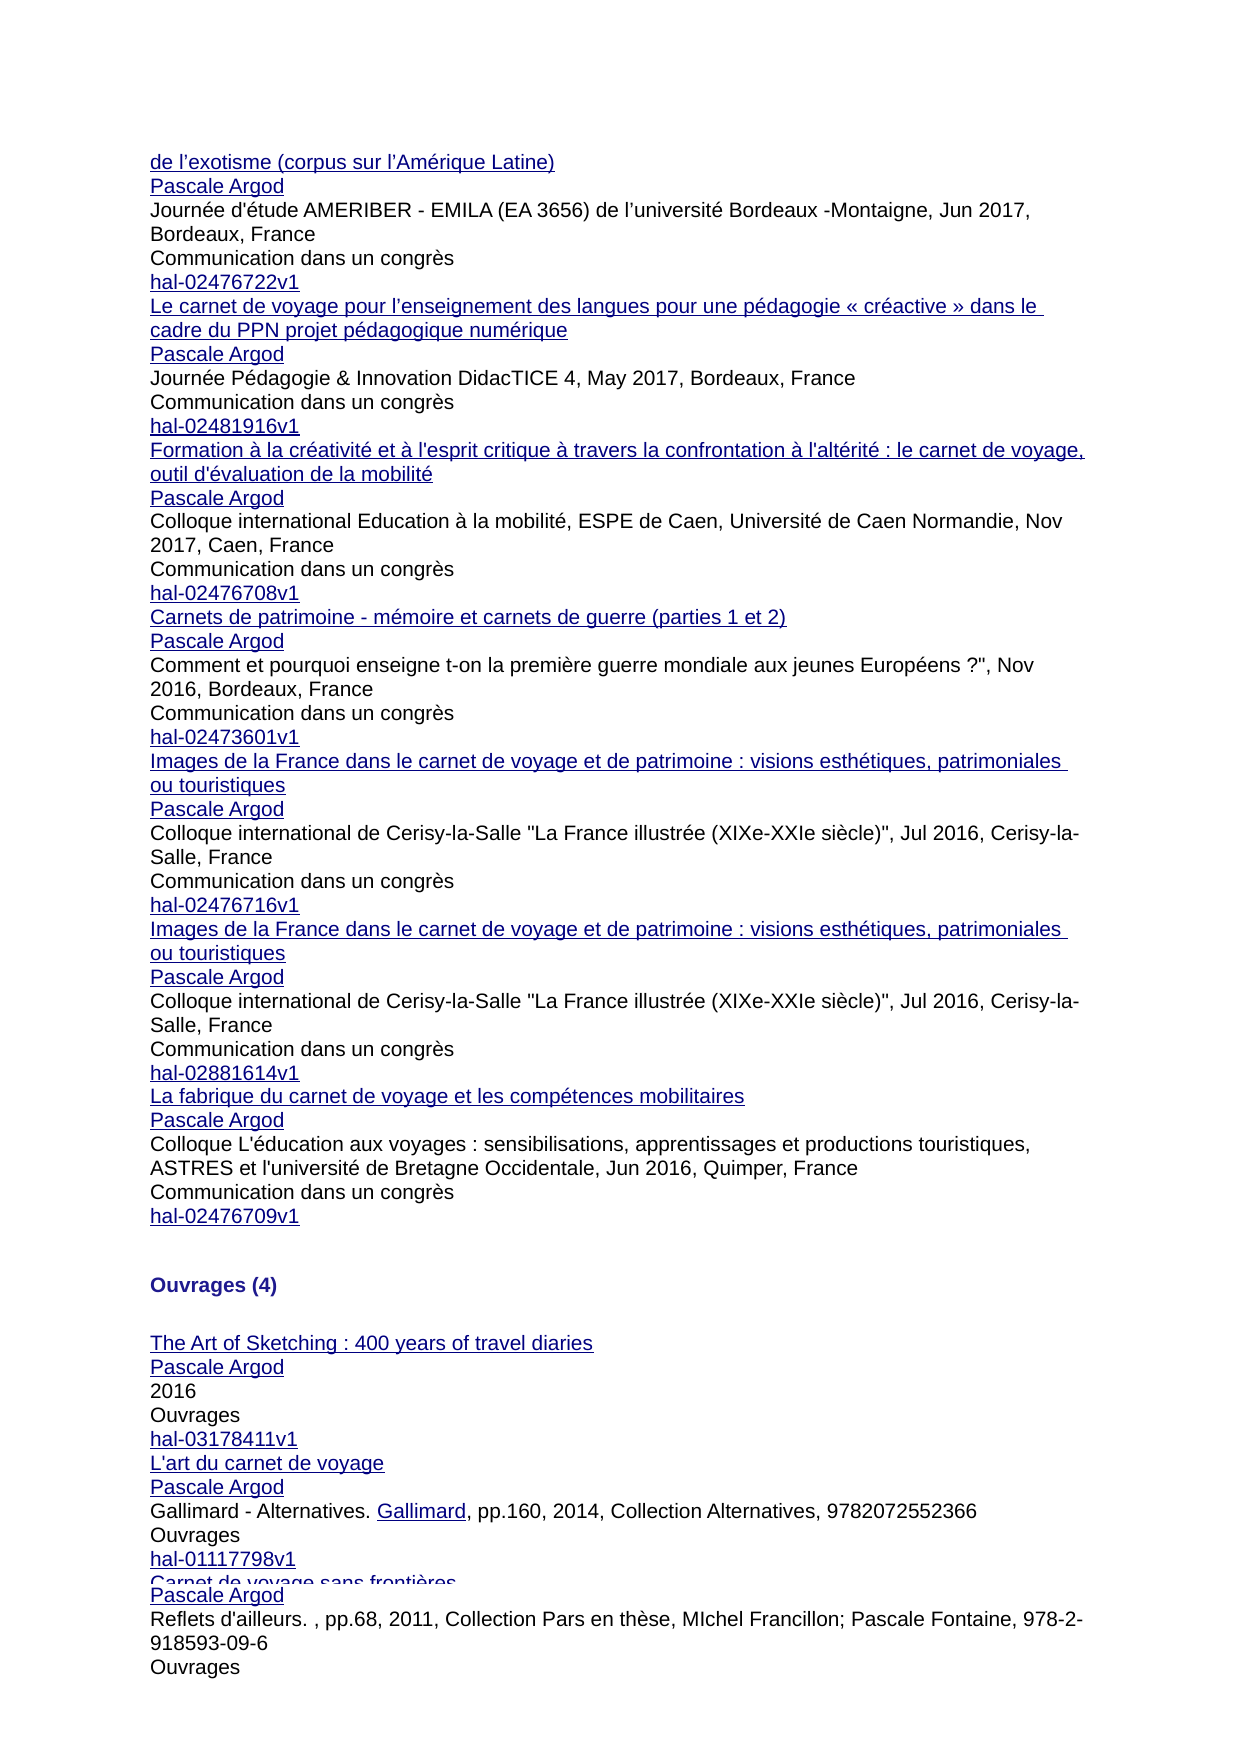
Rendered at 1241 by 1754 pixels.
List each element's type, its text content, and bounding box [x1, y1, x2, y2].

table_cell Carnets de patrimoine - mémoire et carnets de guerre (parties 1 et 2) Pascale Argod Comment et pourquoi enseigne t-on la première guerre mondiale aux jeunes Européens ?", Nov 2016, Bordeaux, France Communication dans un congrès hal-02473601v1 [150, 605, 1090, 749]
table_cell Images de la France dans le carnet de voyage et de patrimoine : visions esthétiques, patrimoniales ou touristiques Pascale Argod Colloque international de Cerisy-la-Salle "La France illustrée (XIXe-XXIe siècle)", Jul 2016, Cerisy-la-Salle, France Communication dans un congrès hal-02476716v1 [150, 749, 1090, 917]
table_cell de l’exotisme (corpus sur l’Amérique Latine) Pascale Argod Journée d'étude AMERIBER - EMILA (EA 3656) de l’université Bordeaux -Montaigne, Jun 2017, Bordeaux, France Communication dans un congrès hal-02476722v1 [150, 150, 1090, 294]
table_cell Carnet de voyage sans frontières Pascale Argod Reflets d'ailleurs. , pp.68, 2011, Collection Pars en thèse, MIchel Francillon; Pascale Fontaine, 978-2-918593-09-6 Ouvrages [150, 1571, 1090, 1679]
table_cell Le carnet de voyage pour l’enseignement des langues pour une pédagogie « créactive » dans le cadre du PPN projet pédagogique numérique Pascale Argod Journée Pédagogie & Innovation DidacTICE 4, May 2017, Bordeaux, France Communication dans un congrès hal-02481916v1 [150, 294, 1090, 437]
table_cell Images de la France dans le carnet de voyage et de patrimoine : visions esthétiques, patrimoniales ou touristiques Pascale Argod Colloque international de Cerisy-la-Salle "La France illustrée (XIXe-XXIe siècle)", Jul 2016, Cerisy-la-Salle, France Communication dans un congrès hal-02881614v1 [150, 917, 1090, 1084]
table_cell Formation à la créativité et à l'esprit critique à travers la confrontation à l'altérité : le carnet de voyage, outil d'évaluation de la mobilité Pascale Argod Colloque international Education à la mobilité, ESPE de Caen, Université de Caen Normandie, Nov 2017, Caen, France Communication dans un congrès hal-02476708v1 [150, 438, 1090, 605]
table_cell L'art du carnet de voyage Pascale Argod Gallimard - Alternatives. Gallimard, pp.160, 2014, Collection Alternatives, 9782072552366 Ouvrages hal-01117798v1 [150, 1451, 1090, 1571]
subtitle Ouvrages (4) [150, 1273, 1090, 1297]
table_cell La fabrique du carnet de voyage et les compétences mobilitaires Pascale Argod Colloque L'éducation aux voyages : sensibilisations, apprentissages et productions touristiques, ASTRES et l'université de Bretagne Occidentale, Jun 2016, Quimper, France Communication dans un congrès hal-02476709v1 [150, 1084, 1090, 1228]
table_header The Art of Sketching : 400 years of travel diaries Pascale Argod 2016 Ouvrages hal-03178411v1 [150, 1331, 1090, 1451]
